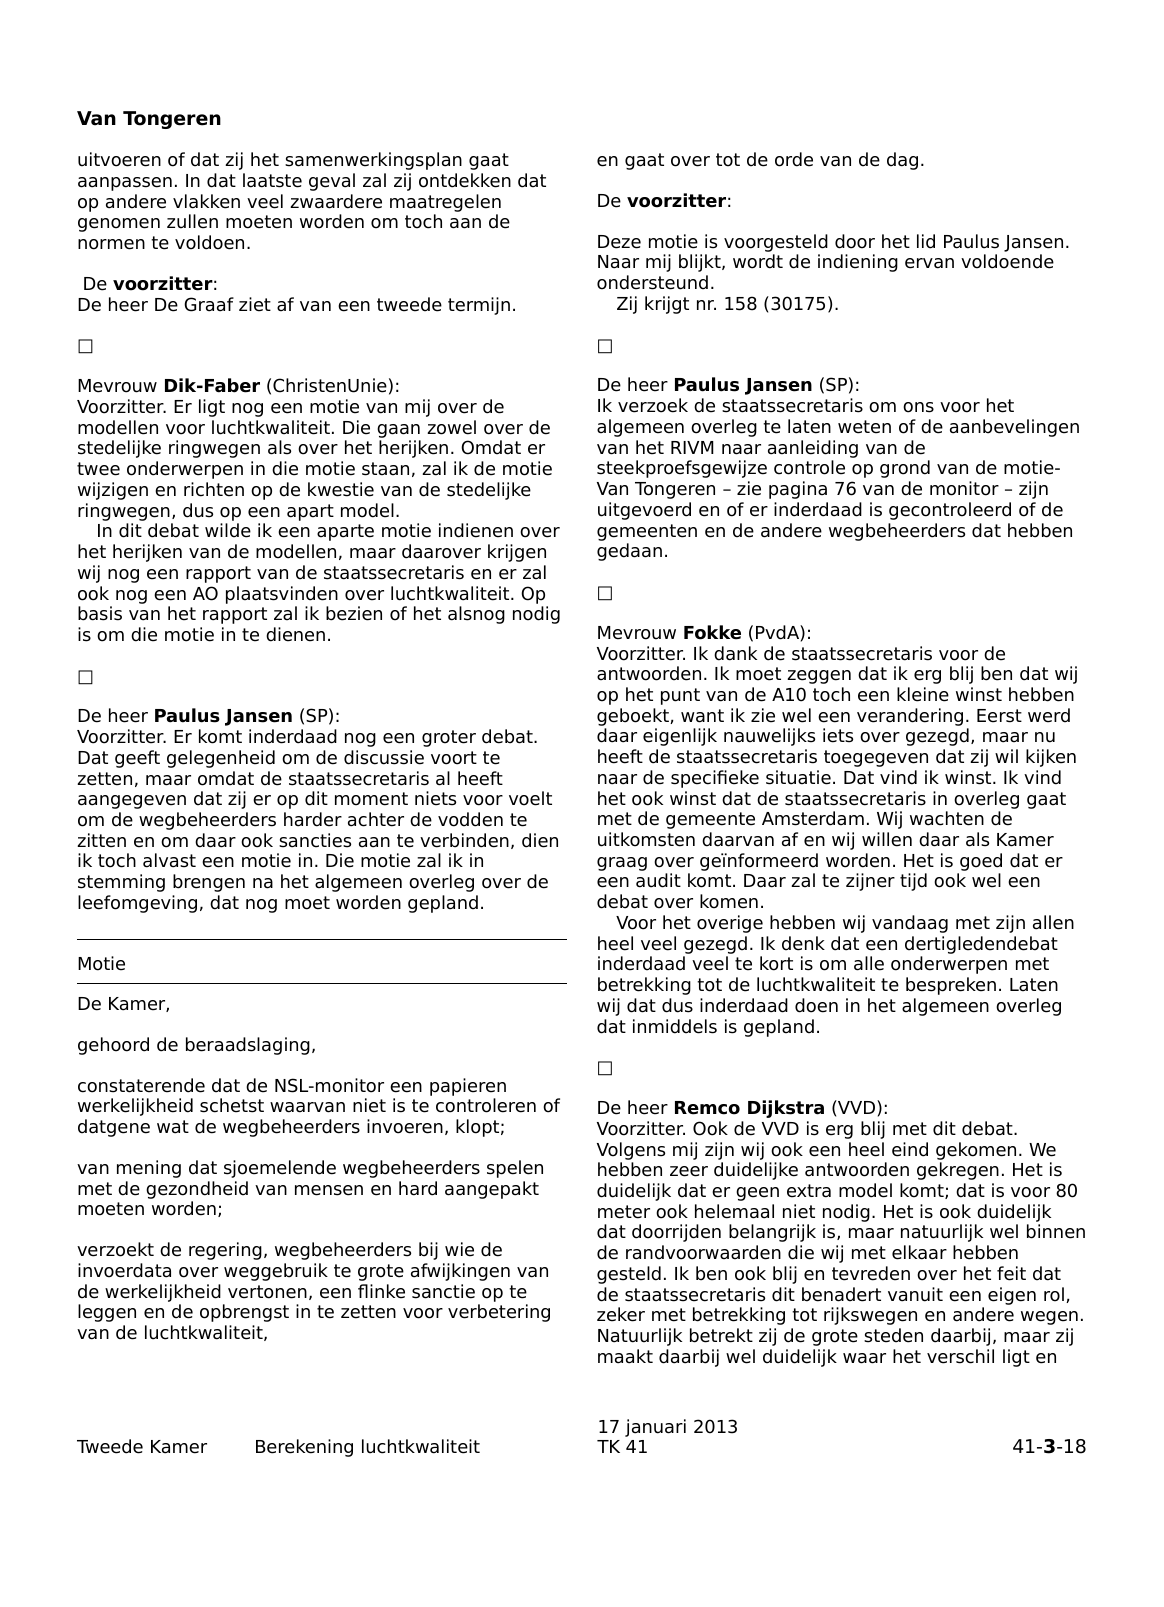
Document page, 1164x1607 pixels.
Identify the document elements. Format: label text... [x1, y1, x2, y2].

text □ [77, 335, 567, 356]
text Voorzitter. Er komt inderdaad nog een groter debat. Dat geeft gelegenheid om de discussie voort te zetten, maar omdat de staatssecretaris al heeft aangegeven dat zij er op dit moment niets voor voelt om de wegbeheerders harder achter de vodden te zitten en om daar ook sancties aan te verbinden, dien ik toch alvast een motie in. Die motie zal ik in stemming brengen na het algemeen overleg over de leefomgeving, dat nog moet worden gepland. [77, 727, 567, 913]
text De voorzitter: [77, 274, 567, 294]
text Mevrouw Fokke (PvdA): [596, 623, 1087, 643]
text De voorzitter: [596, 191, 1087, 212]
text Voorzitter. Ik dank de staatssecretaris voor de antwoorden. Ik moet zeggen dat ik erg blij ben dat wij op het punt van de A10 toch een kleine winst hebben geboekt, want ik zie wel een verandering. Eerst werd daar eigenlijk nauwelijks iets over gezegd, maar nu heeft de staatssecretaris toegegeven dat zij wil kijken naar de specifieke situatie. Dat vind ik winst. Ik vind het ook winst dat de staatssecretaris in overleg gaat met de gemeente Amsterdam. Wij wachten de uitkomsten daarvan af en wij willen daar als Kamer graag over geïnformeerd worden. Het is goed dat er een audit komt. Daar zal te zijner tijd ook wel een debat over komen. [596, 643, 1087, 913]
text verzoekt de regering, wegbeheerders bij wie de invoerdata over weggebruik te grote afwijkingen van de werkelijkheid vertonen, een flinke sanctie op te leggen en de opbrengst in te zetten voor verbetering van de luchtkwaliteit, [77, 1240, 567, 1344]
text De heer Remco Dijkstra (VVD): [596, 1098, 1087, 1119]
text gehoord de beraadslaging, [77, 1035, 567, 1056]
text □ [77, 666, 567, 686]
text De heer De Graaf ziet af van een tweede termijn. [77, 294, 567, 315]
text Zij krijgt nr. 158 (30175). [596, 294, 1087, 314]
text De heer Paulus Jansen (SP): [77, 706, 567, 727]
text constaterende dat de NSL-monitor een papieren werkelijkheid schetst waarvan niet is te controleren of datgene wat de wegbeheerders invoeren, klopt; [77, 1076, 567, 1138]
text □ [596, 582, 1087, 603]
text en gaat over tot de orde van de dag. [596, 150, 1087, 171]
text □ [596, 334, 1087, 355]
text Voorzitter. Ook de VVD is erg blij met dit debat. Volgens mij zijn wij ook een heel eind gekomen. We hebben zeer duidelijke antwoorden gekregen. Het is duidelijk dat er geen extra model komt; dat is voor 80 meter ook helemaal niet nodig. Het is ook duidelijk dat doorrijden belangrijk is, maar natuurlijk wel binnen de randvoorwaarden die wij met elkaar hebben gesteld. Ik ben ook blij en tevreden over het feit dat de staatssecretaris dit benadert vanuit een eigen rol, zeker met betrekking tot rijkswegen en andere wegen. Natuurlijk betrekt zij de grote steden daarbij, maar zij maakt daarbij wel duidelijk waar het verschil ligt en [596, 1119, 1087, 1367]
text Mevrouw Dik-Faber (ChristenUnie): [77, 376, 567, 397]
text De heer Paulus Jansen (SP): [596, 375, 1087, 396]
text De Kamer, [77, 994, 567, 1015]
text Voor het overige hebben wij vandaag met zijn allen heel veel gezegd. Ik denk dat een dertigledendebat inderdaad veel te kort is om alle onderwerpen met betrekking tot de luchtkwaliteit te bespreken. Laten wij dat dus inderdaad doen in het algemeen overleg dat inmiddels is gepland. [596, 913, 1087, 1037]
text van mening dat sjoemelende wegbeheerders spelen met de gezondheid van mensen en hard aangepakt moeten worden; [77, 1158, 567, 1220]
text Deze motie is voorgesteld door het lid Paulus Jansen. Naar mij blijkt, wordt de indiening ervan voldoende ondersteund. [596, 232, 1087, 294]
text □ [596, 1057, 1087, 1078]
text In dit debat wilde ik een aparte motie indienen over het herijken van de modellen, maar daarover krijgen wij nog een rapport van de staatssecretaris en er zal ook nog een AO plaatsvinden over luchtkwaliteit. Op basis van het rapport zal ik bezien of het alsnog nodig is om die motie in te dienen. [77, 521, 567, 646]
text uitvoeren of dat zij het samenwerkingsplan gaat aanpassen. In dat laatste geval zal zij ontdekken dat op andere vlakken veel zwaardere maatregelen genomen zullen moeten worden om toch aan de normen te voldoen. [77, 150, 567, 254]
text Motie [77, 953, 567, 974]
text Ik verzoek de staatssecretaris om ons voor het algemeen overleg te laten weten of de aanbevelingen van het RIVM naar aanleiding van de steekproefsgewijze controle op grond van de motie-Van Tongeren – zie pagina 76 van de monitor – zijn uitgevoerd en of er inderdaad is gecontroleerd of de gemeenten en de andere wegbeheerders dat hebben gedaan. [596, 396, 1087, 562]
text Voorzitter. Er ligt nog een motie van mij over de modellen voor luchtkwaliteit. Die gaan zowel over de stedelijke ringwegen als over het herijken. Omdat er twee onderwerpen in die motie staan, zal ik de motie wijzigen en richten op de kwestie van de stedelijke ringwegen, dus op een apart model. [77, 397, 567, 521]
